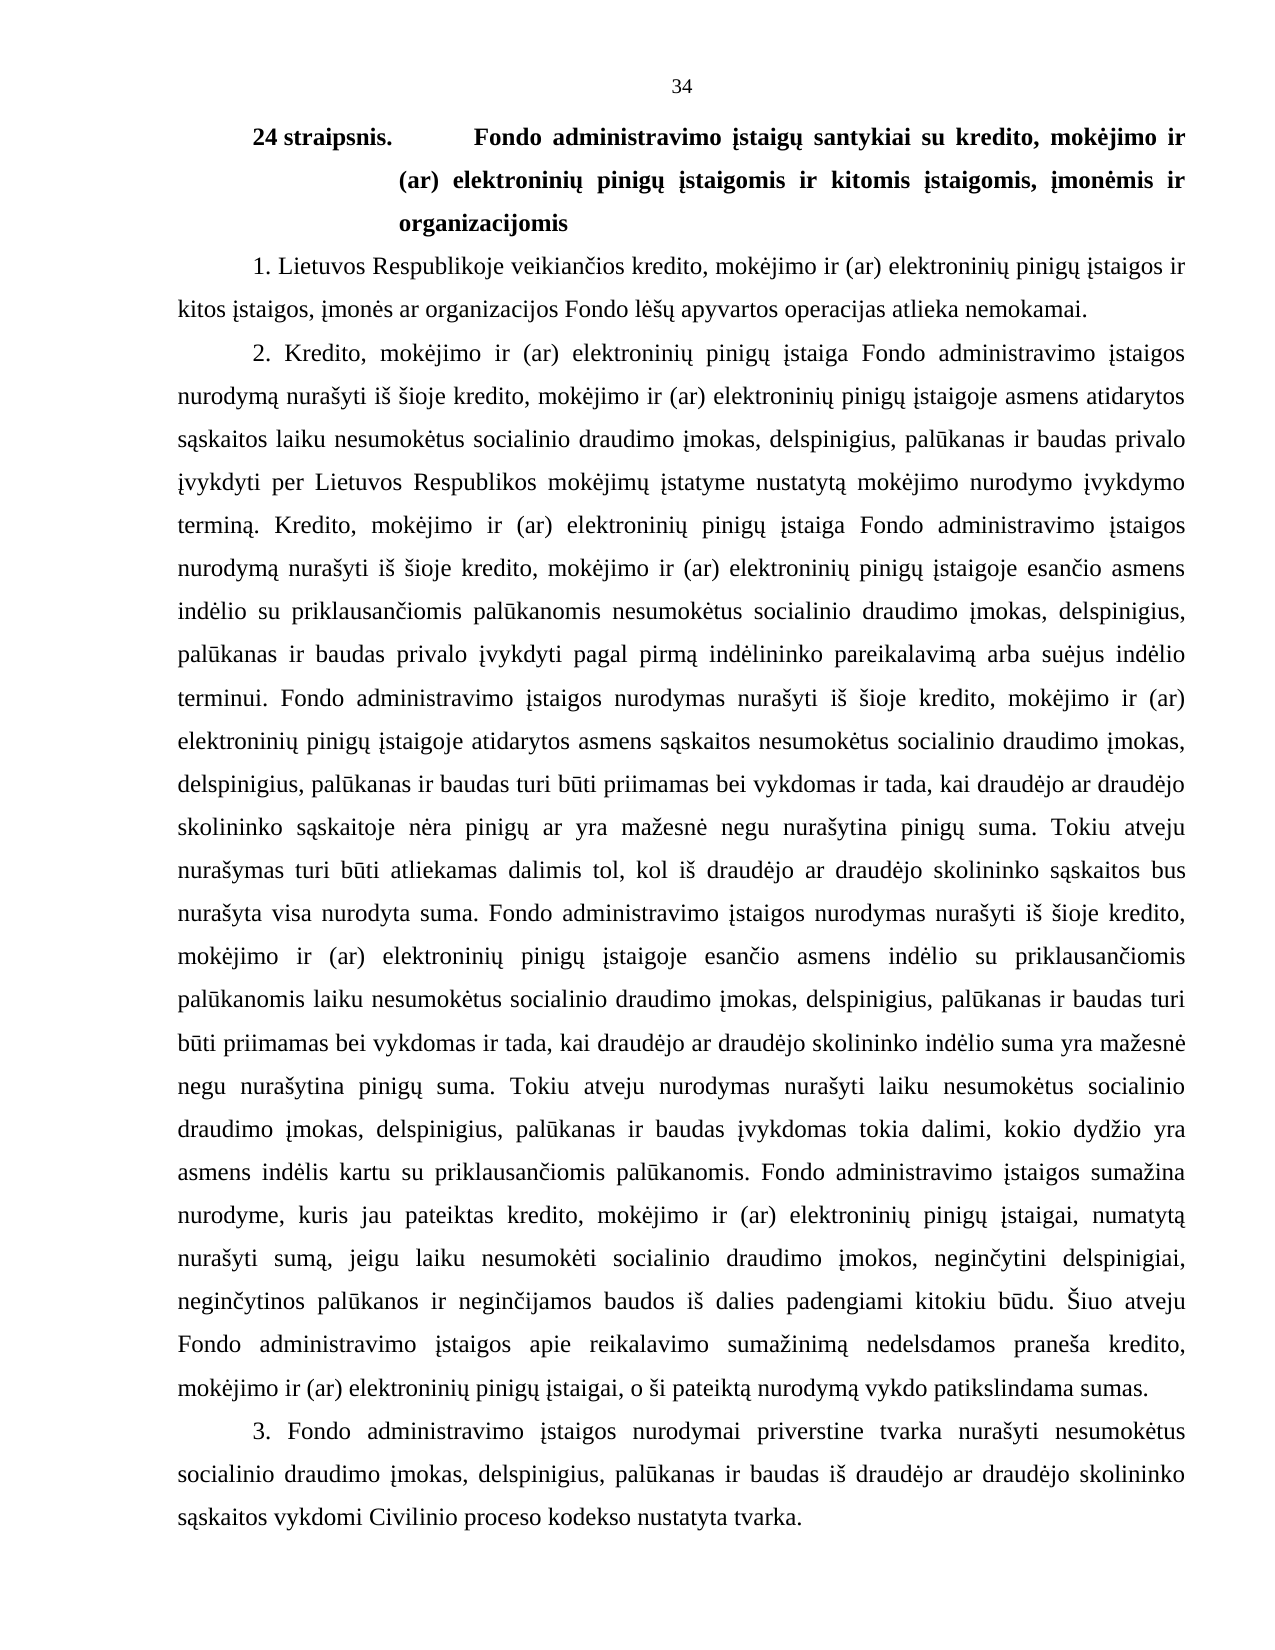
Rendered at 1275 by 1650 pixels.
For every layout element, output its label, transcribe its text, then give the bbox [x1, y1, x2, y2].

text 3. Fondo administravimo įstaigos nurodymai priverstine tvarka nurašyti nesumokėtus socialinio draudimo įmokas, delspinigius, palūkanas ir baudas iš draudėjo ar draudėjo skolininko sąskaitos vykdomi Civilinio proceso kodekso nustatyta tvarka. [177, 1416, 1186, 1531]
text 1. Lietuvos Respublikoje veikiančios kredito, mokėjimo ir (ar) elektroninių pinigų įstaigos ir kitos įstaigos, įmonės ar organizacijos Fondo lėšų apyvartos operacijas atlieka nemokamai. [177, 251, 1186, 323]
text 2. Kredito, mokėjimo ir (ar) elektroninių pinigų įstaiga Fondo administravimo įstaigos nurodymą nurašyti iš šioje kredito, mokėjimo ir (ar) elektroninių pinigų įstaigoje asmens atidarytos sąskaitos laiku nesumokėtus socialinio draudimo įmokas, delspinigius, palūkanas ir baudas privalo įvykdyti per Lietuvos Respublikos mokėjimų įstatyme nustatytą mokėjimo nurodymo įvykdymo terminą. Kredito, mokėjimo ir (ar) elektroninių pinigų įstaiga Fondo administravimo įstaigos nurodymą nurašyti iš šioje kredito, mokėjimo ir (ar) elektroninių pinigų įstaigoje esančio asmens indėlio su priklausančiomis palūkanomis nesumokėtus socialinio draudimo įmokas, delspinigius, palūkanas ir baudas privalo įvykdyti pagal pirmą indėlininko pareikalavimą arba suėjus indėlio terminui. Fondo administravimo įstaigos nurodymas nurašyti iš šioje kredito, mokėjimo ir (ar) elektroninių pinigų įstaigoje atidarytos asmens sąskaitos nesumokėtus socialinio draudimo įmokas, delspinigius, palūkanas ir baudas turi būti priimamas bei vykdomas ir tada, kai draudėjo ar draudėjo skolininko sąskaitoje nėra pinigų ar yra mažesnė negu nurašytina pinigų suma. Tokiu atveju nurašymas turi būti atliekamas dalimis tol, kol iš draudėjo ar draudėjo skolininko sąskaitos bus nurašyta visa nurodyta suma. Fondo administravimo įstaigos nurodymas nurašyti iš šioje kredito, mokėjimo ir (ar) elektroninių pinigų įstaigoje esančio asmens indėlio su priklausančiomis palūkanomis laiku nesumokėtus socialinio draudimo įmokas, delspinigius, palūkanas ir baudas turi būti priimamas bei vykdomas ir tada, kai draudėjo ar draudėjo skolininko indėlio suma yra mažesnė negu nurašytina pinigų suma. Tokiu atveju nurodymas nurašyti laiku nesumokėtus socialinio draudimo įmokas, delspinigius, palūkanas ir baudas įvykdomas tokia dalimi, kokio dydžio yra asmens indėlis kartu su priklausančiomis palūkanomis. Fondo administravimo įstaigos sumažina nurodyme, kuris jau pateiktas kredito, mokėjimo ir (ar) elektroninių pinigų įstaigai, numatytą nurašyti sumą, jeigu laiku nesumokėti socialinio draudimo įmokos, neginčytini delspinigiai, neginčytinos palūkanos ir neginčijamos baudos iš dalies padengiami kitokiu būdu. Šiuo atveju Fondo administravimo įstaigos apie reikalavimo sumažinimą nedelsdamos praneša kredito, mokėjimo ir (ar) elektroninių pinigų įstaigai, o ši pateiktą nurodymą vykdo patikslindama sumas. [177, 338, 1186, 1401]
text 24 straipsnis. Fondo administravimo įstaigų santykiai su kredito, mokėjimo ir (ar) elektroninių pinigų įstaigomis ir kitomis įstaigomis, įmonėmis ir organizacijomis [252, 122, 1186, 237]
